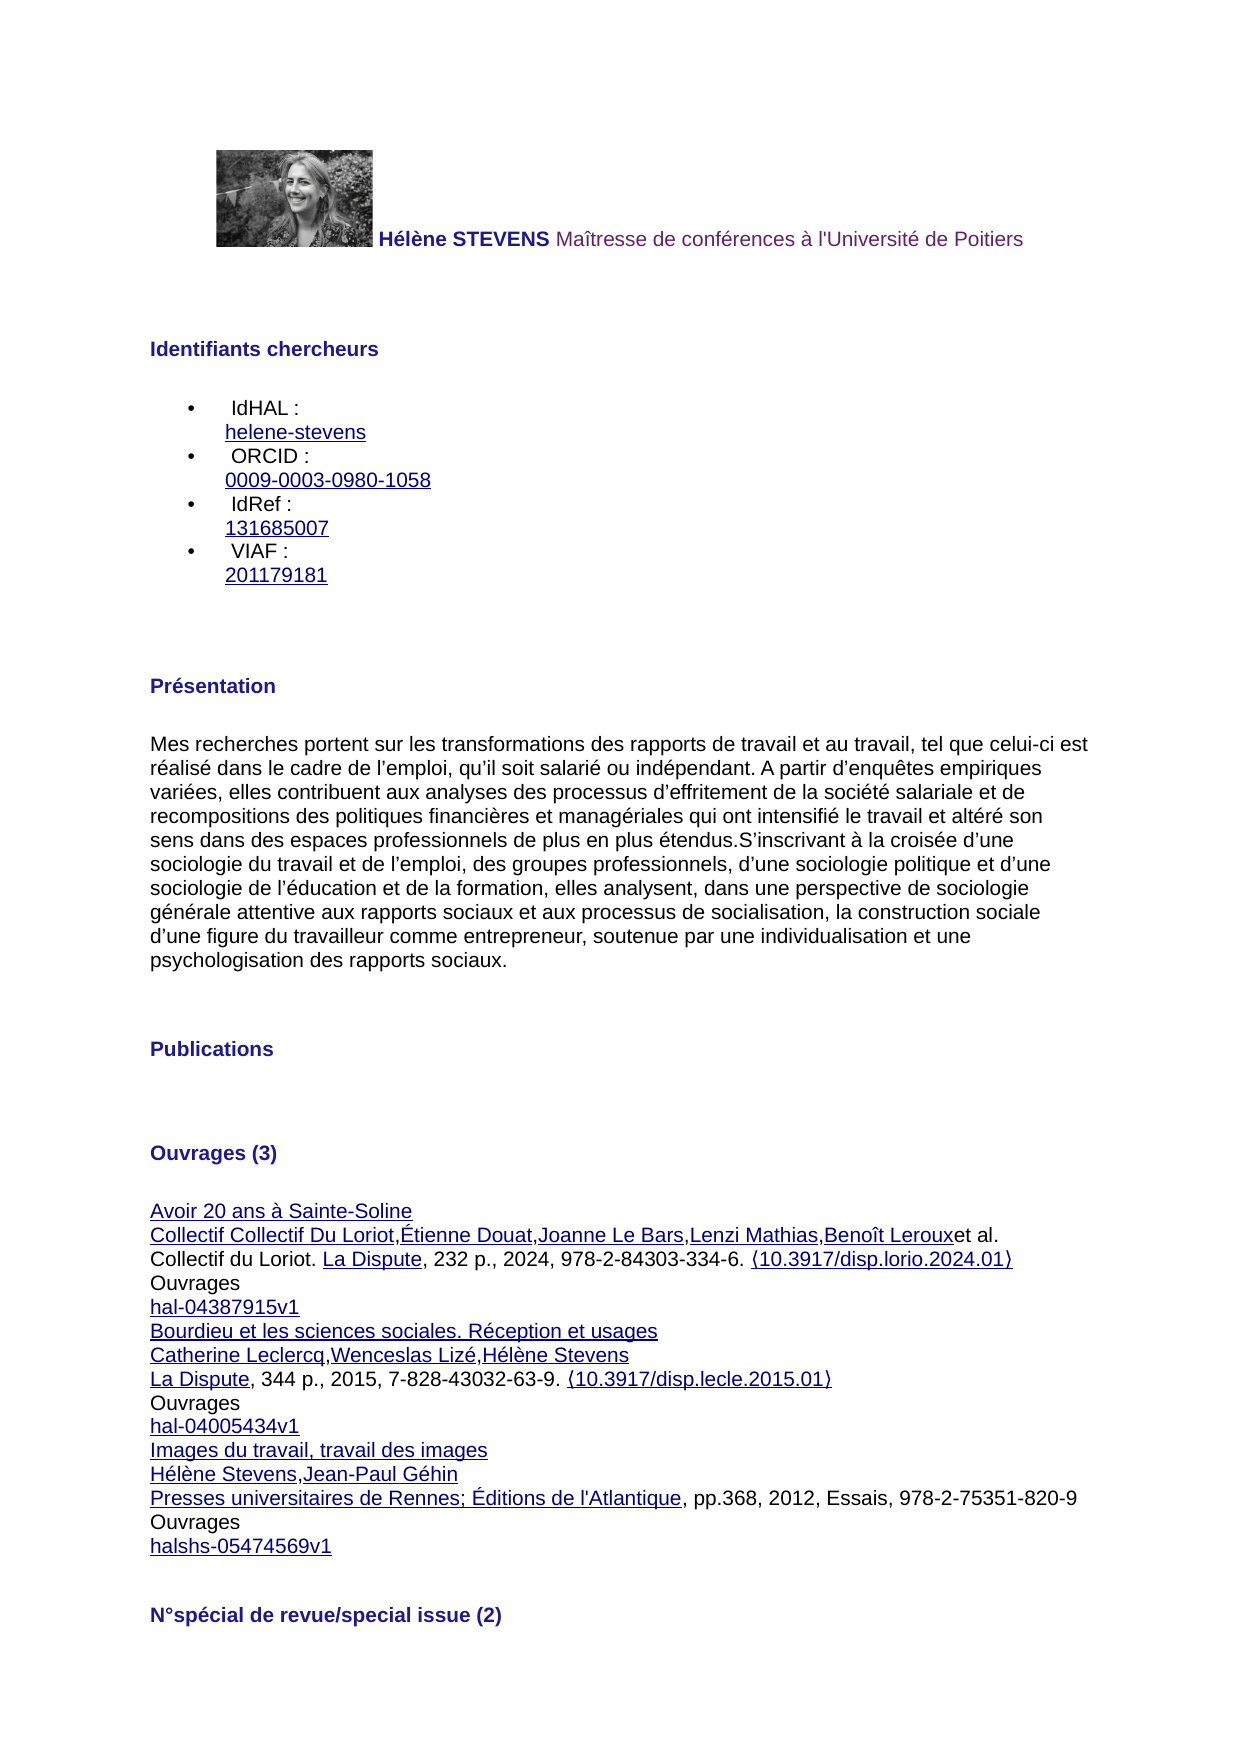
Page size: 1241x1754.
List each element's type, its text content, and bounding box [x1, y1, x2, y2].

list 201179181 [187, 563, 1090, 587]
list VIAF : [187, 539, 1090, 563]
list helene-stevens [187, 419, 1090, 443]
list IdRef : [187, 491, 1090, 515]
text Mes recherches portent sur les transformations des rapports de travail et au travail, tel que celui-ci est réalisé dans le cadre de l’emploi, qu’il soit salarié ou indépendant. A partir d’enquêtes empiriques variées, elles contribuent aux analyses des processus d’effritement de la société salariale et de recompositions des politiques financières et managériales qui ont intensifié le travail et altéré son sens dans des espaces professionnels de plus en plus étendus.S’inscrivant à la croisée d’une sociologie du travail et de l’emploi, des groupes professionnels, d’une sociologie politique et d’une sociologie de l’éducation et de la formation, elles analysent, dans une perspective de sociologie générale attentive aux rapports sociaux et aux processus de socialisation, la construction sociale d’une figure du travailleur comme entrepreneur, soutenue par une individualisation et une psychologisation des rapports sociaux. [150, 732, 1090, 972]
list IdHAL : [187, 396, 1090, 419]
subtitle Hélène STEVENS Maîtresse de conférences à l'Université de Poitiers [150, 150, 1090, 251]
subtitle Présentation [150, 674, 1090, 698]
list 0009-0003-0980-1058 [187, 467, 1090, 491]
list ORCID : [187, 443, 1090, 467]
picture [216, 150, 373, 247]
subtitle N°spécial de revue/special issue (2) [150, 1603, 1090, 1627]
subtitle Ouvrages (3) [150, 1140, 1090, 1164]
table_cell Bourdieu et les sciences sociales. Réception et usages Catherine Leclercq,Wenceslas Lizé,Hélène Stevens La Dispute, 344 p., 2015, 7-828-43032-63-9. ⟨10.3917/disp.lecle.2015.01⟩ Ouvrages hal-04005434v1 [150, 1319, 1090, 1438]
table_cell Images du travail, travail des images Hélène Stevens,Jean-Paul Géhin Presses universitaires de Rennes; Éditions de l'Atlantique, pp.368, 2012, Essais, 978-2-75351-820-9 Ouvrages halshs-05474569v1 [150, 1438, 1090, 1558]
table_header Avoir 20 ans à Sainte-Soline Collectif Collectif Du Loriot,Étienne Douat,Joanne Le Bars,Lenzi Mathias,Benoît Lerouxet al. Collectif du Loriot. La Dispute, 232 p., 2024, 978-2-84303-334-6. ⟨10.3917/disp.lorio.2024.01⟩ Ouvrages hal-04387915v1 [150, 1199, 1090, 1318]
subtitle Publications [150, 1037, 1090, 1061]
subtitle Identifiants chercheurs [150, 337, 1090, 361]
list 131685007 [187, 515, 1090, 539]
